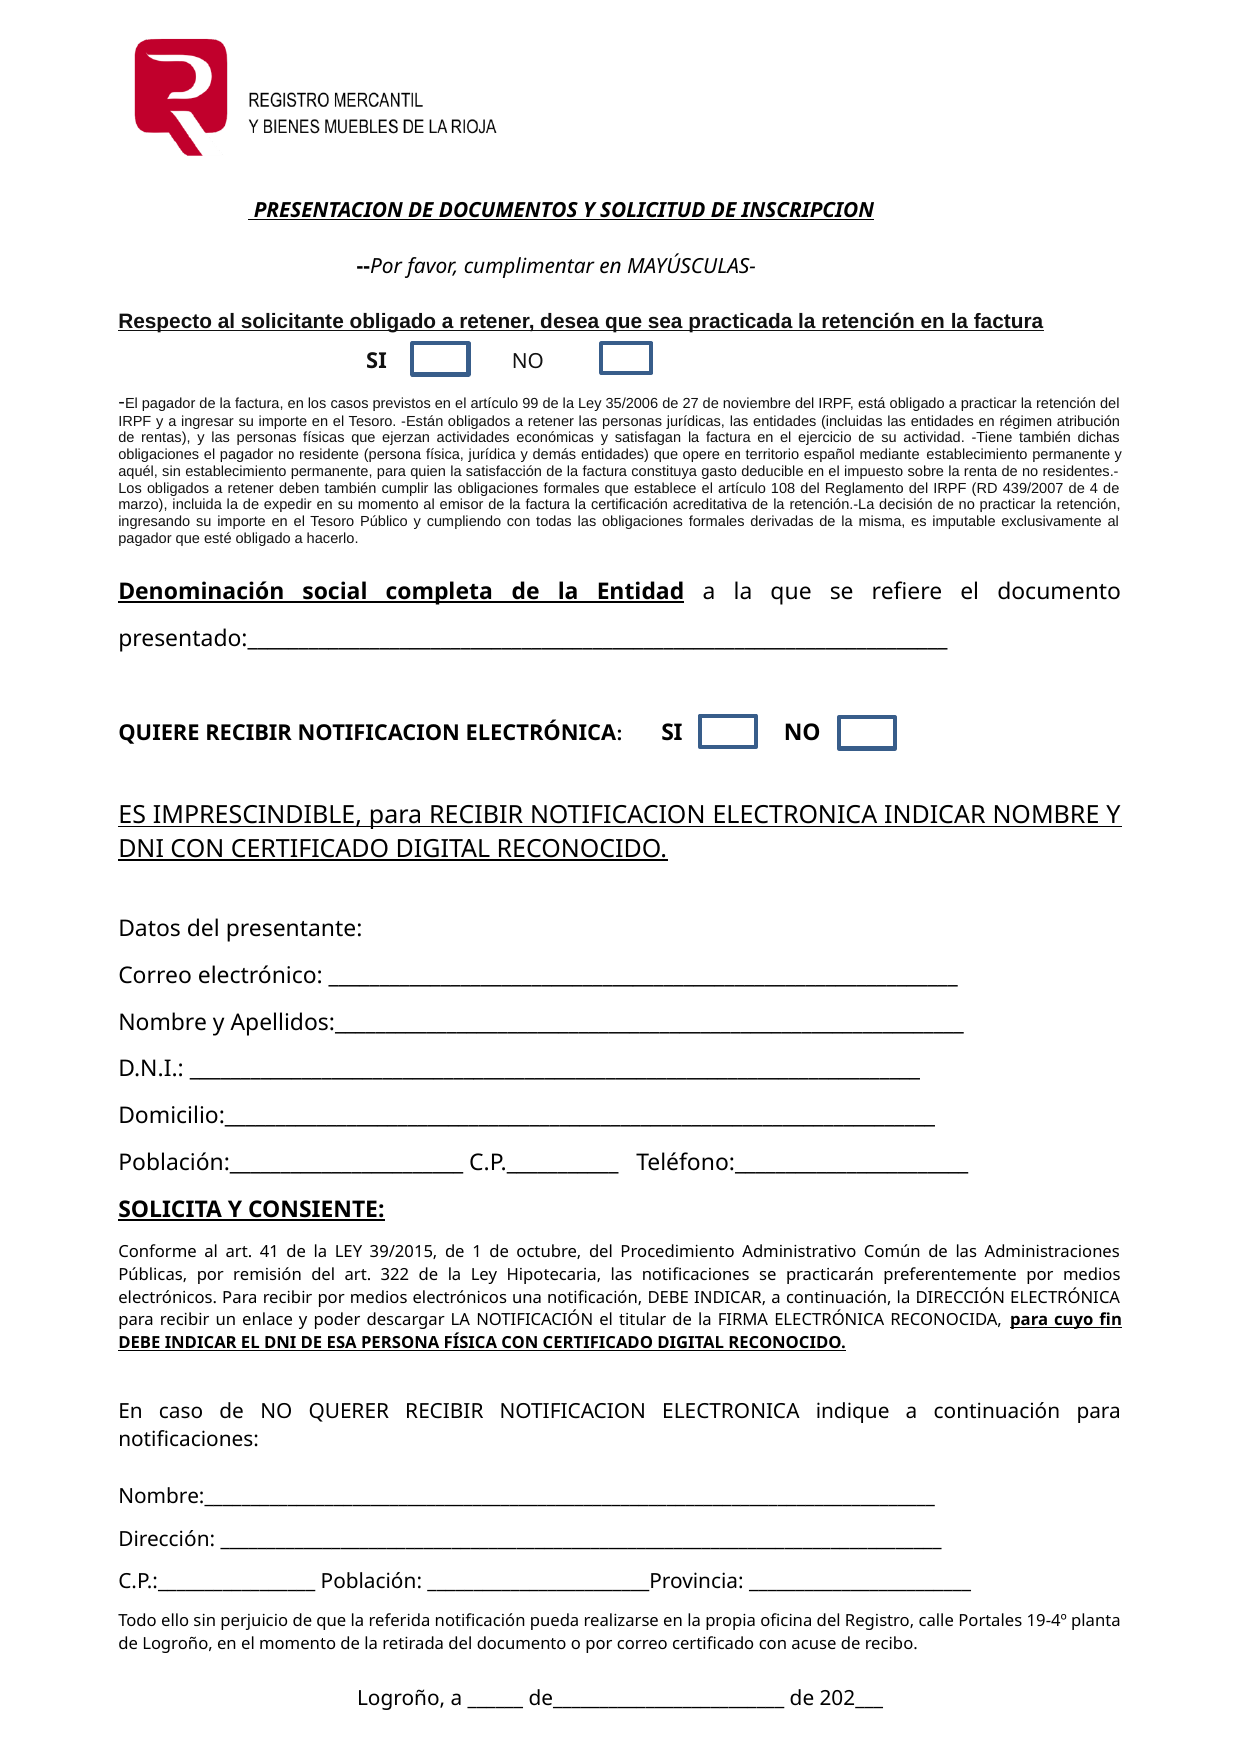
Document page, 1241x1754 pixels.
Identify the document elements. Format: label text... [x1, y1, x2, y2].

text Domicilio:______________________________________________________________________ [118, 1099, 1122, 1130]
text DNI CON CERTIFICADO DIGITAL RECONOCIDO. [118, 827, 1122, 865]
text [653, 345, 1122, 374]
text Denominación social completa de la Entidad a la que se refiere el documento presentado:_____________________________________________________________________ [118, 575, 1122, 653]
text Logroño, a ______ de_________________________ de 202___ [118, 1683, 1122, 1711]
picture [118, 24, 505, 166]
text C.P.:_________________ Población: ________________________Provincia: ________________________ [118, 1566, 1122, 1595]
text -El pagador de la factura, en los casos previstos en el artículo 99 de la Ley 35/2006 de 27 de noviembre del IRPF, está obligado a practicar la retención del IRPF y a ingresar su importe en el Tesoro. -Están obligados a retener las personas jurídicas, las entidades (incluidas las entidades en régimen atribución de rentas), y las personas físicas que ejerzan actividades económicas y satisfagan la factura en el ejercicio de su actividad. -Tiene también dichas obligaciones el pagador no residente (persona física, jurídica y demás entidades) que opere en territorio español mediante establecimiento permanente y aquél, sin establecimiento permanente, para quien la satisfacción de la factura constituya gasto deducible en el impuesto sobre la renta de no residentes.-Los obligados a retener deben también cumplir las obligaciones formales que establece el artículo 108 del Reglamento del IRPF (RD 439/2007 de 4 de marzo), incluida la de expedir en su momento al emisor de la factura la certificación acreditativa de la retención.-La decisión de no practicar la retención, ingresando su importe en el Tesoro Público y cumpliendo con todas las obligaciones formales derivadas de la misma, es imputable exclusivamente al pagador que esté obligado a hacerlo. [118, 389, 1122, 546]
text Datos del presentante: [118, 912, 1122, 943]
text NO [758, 716, 837, 747]
text Nombre:_______________________________________________________________________________ [118, 1481, 1122, 1510]
text NO [471, 345, 599, 374]
text Conforme al art. 41 de la LEY 39/2015, de 1 de octubre, del Procedimiento Administrativo Común de las Administraciones Públicas, por remisión del art. 322 de la Ley Hipotecaria, las notificaciones se practicarán preferentemente por medios electrónicos. Para recibir por medios electrónicos una notificación, DEBE INDICAR, a continuación, la DIRECCIÓN ELECTRÓNICA para recibir un enlace y poder descargar LA NOTIFICACIÓN el titular de la FIRMA ELECTRÓNICA RECONOCIDA, para cuyo fin DEBE INDICAR EL DNI DE ESA PERSONA FÍSICA CON CERTIFICADO DIGITAL RECONOCIDO. [118, 1240, 1122, 1353]
text Correo electrónico: ______________________________________________________________ [118, 958, 1122, 990]
text SI [118, 345, 410, 374]
text SOLICITA Y CONSIENTE: [118, 1193, 1122, 1224]
text En caso de NO QUERER RECIBIR NOTIFICACION ELECTRONICA indique a continuación para notificaciones: [118, 1396, 1122, 1453]
text ES IMPRESCINDIBLE, para RECIBIR NOTIFICACION ELECTRONICA INDICAR NOMBRE Y [118, 797, 1122, 826]
text QUIERE RECIBIR NOTIFICACION ELECTRÓNICA: SI [118, 716, 698, 747]
text Respecto al solicitante obligado a retener, desea que sea practicada la retención en la factura [118, 309, 1122, 333]
text Dirección: ______________________________________________________________________________ [118, 1524, 1122, 1552]
text --Por favor, cumplimentar en MAYÚSCULAS- [118, 252, 1122, 280]
text Todo ello sin perjuicio de que la referida notificación pueda realizarse en la propia oficina del Registro, calle Portales 19-4º planta de Logroño, en el momento de la retirada del documento o por correo certificado con acuse de recibo. [118, 1609, 1122, 1654]
text [897, 716, 1122, 747]
text Población:_______________________ C.P.___________ Teléfono:_______________________ [118, 1146, 1122, 1177]
text Nombre y Apellidos:______________________________________________________________ [118, 1005, 1122, 1037]
text PRESENTACION DE DOCUMENTOS Y SOLICITUD DE INSCRIPCION [118, 195, 1122, 223]
text D.N.I.: ________________________________________________________________________ [118, 1052, 1122, 1083]
